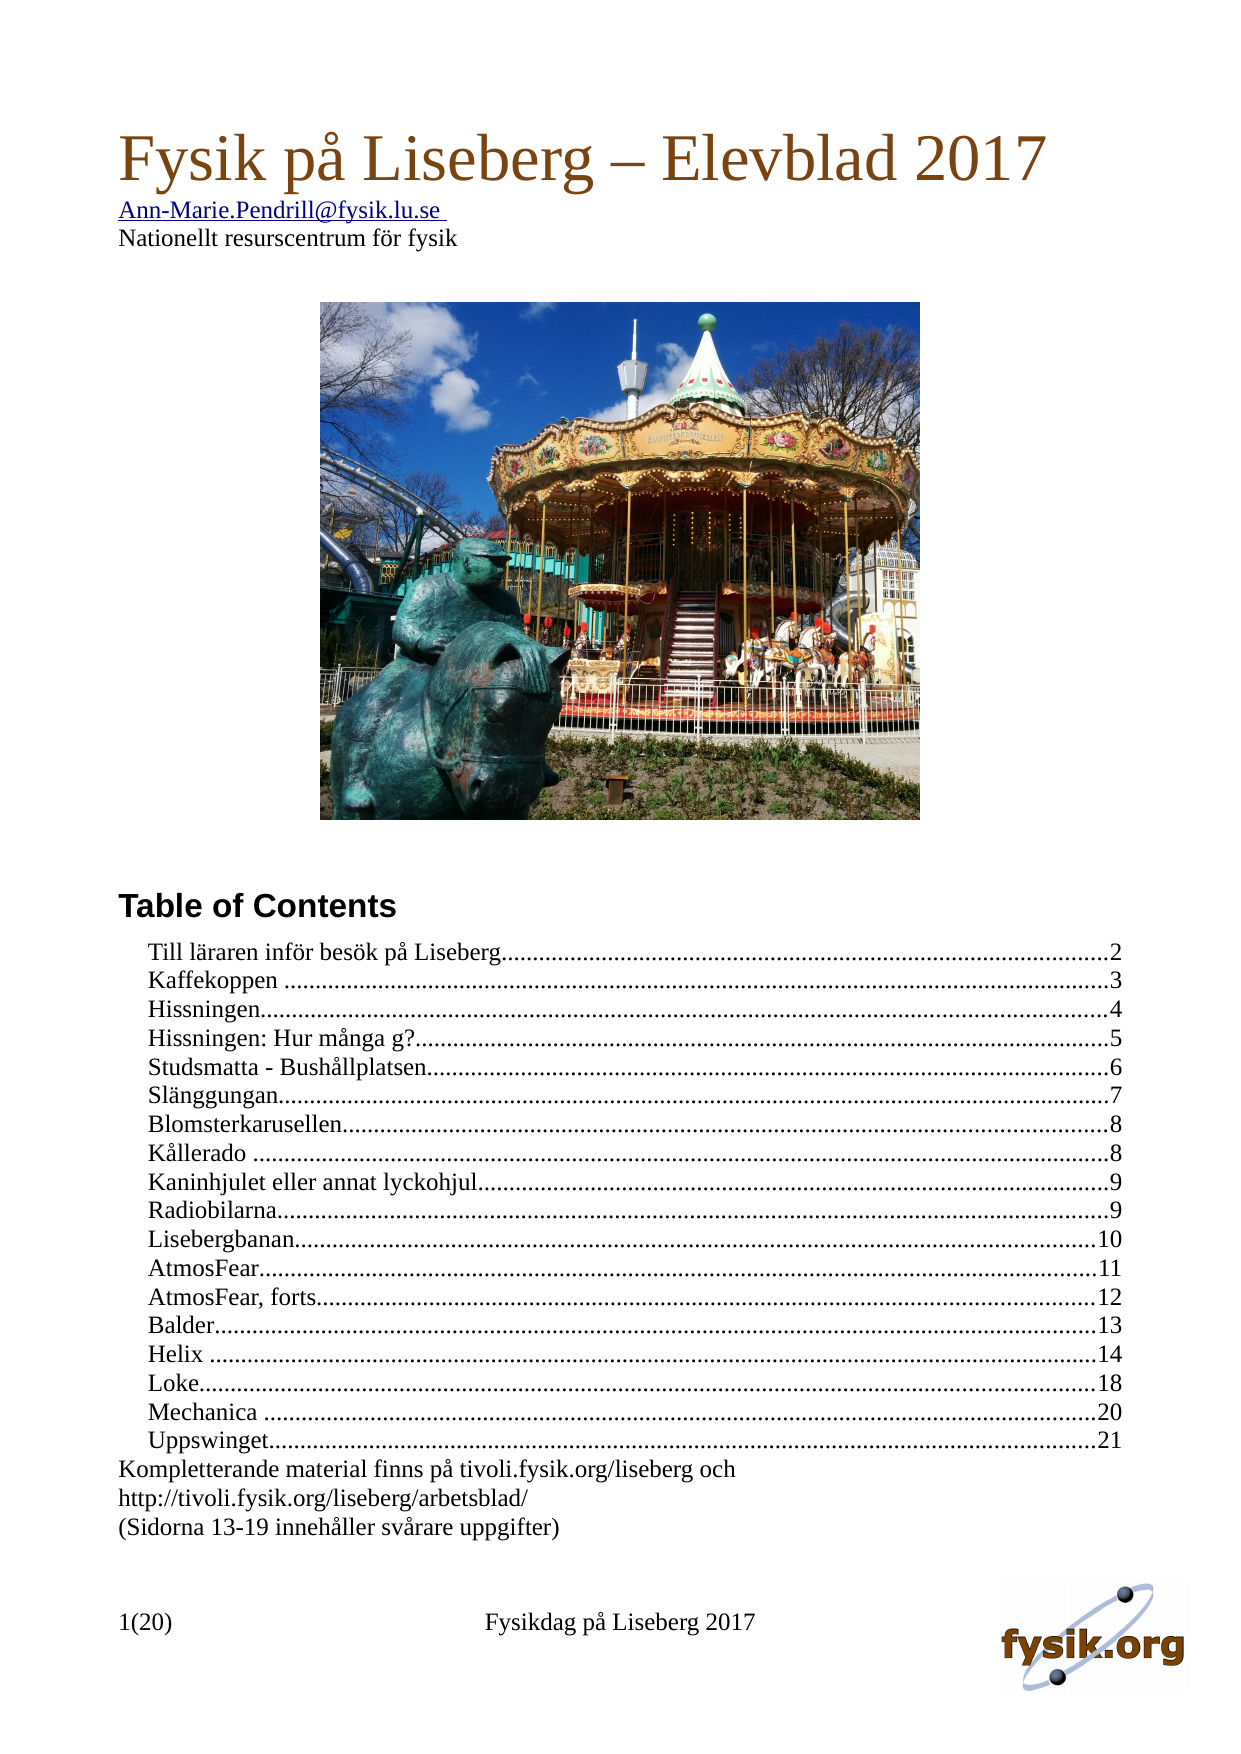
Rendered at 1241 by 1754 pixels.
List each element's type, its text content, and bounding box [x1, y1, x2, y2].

text Loke 18 [148, 1368, 1122, 1397]
text Lisebergbanan 10 [148, 1224, 1122, 1253]
text Balder 13 [148, 1311, 1122, 1339]
text AtmosFear 11 [148, 1253, 1122, 1282]
text Kaffekoppen 3 [148, 966, 1122, 994]
text Kaninhjulet eller annat lyckohjul 9 [148, 1167, 1122, 1196]
subtitle Table of Contents [118, 886, 1122, 924]
text Radiobilarna 9 [148, 1196, 1122, 1224]
text Hissningen: Hur många g? 5 [148, 1023, 1122, 1052]
text Slänggungan 7 [148, 1081, 1122, 1109]
text Studsmatta - Bushållplatsen 6 [148, 1052, 1122, 1081]
text AtmosFear, forts 12 [148, 1282, 1122, 1311]
text (Sidorna 13-19 innehåller svårare uppgifter) [118, 1512, 1122, 1541]
text Helix 14 [148, 1339, 1122, 1368]
text Mechanica 20 [148, 1397, 1122, 1426]
text Fysik på Liseberg – Elevblad 2017 [118, 118, 1122, 195]
text Nationellt resurscentrum för fysik [118, 223, 1122, 252]
text Uppswinget 21 [148, 1426, 1122, 1454]
text Ann-Marie.Pendrill@fysik.lu.se [118, 195, 1122, 223]
text Kållerado 8 [148, 1138, 1122, 1167]
picture [996, 1579, 1190, 1695]
picture [320, 302, 920, 820]
text Kompletterande material finns på tivoli.fysik.org/liseberg och http://tivoli.fysik.org/liseberg/arbetsblad/ [118, 1454, 1122, 1512]
text Hissningen 4 [148, 994, 1122, 1023]
text Till läraren inför besök på Liseberg 2 [148, 937, 1122, 966]
text Blomsterkarusellen 8 [148, 1109, 1122, 1138]
